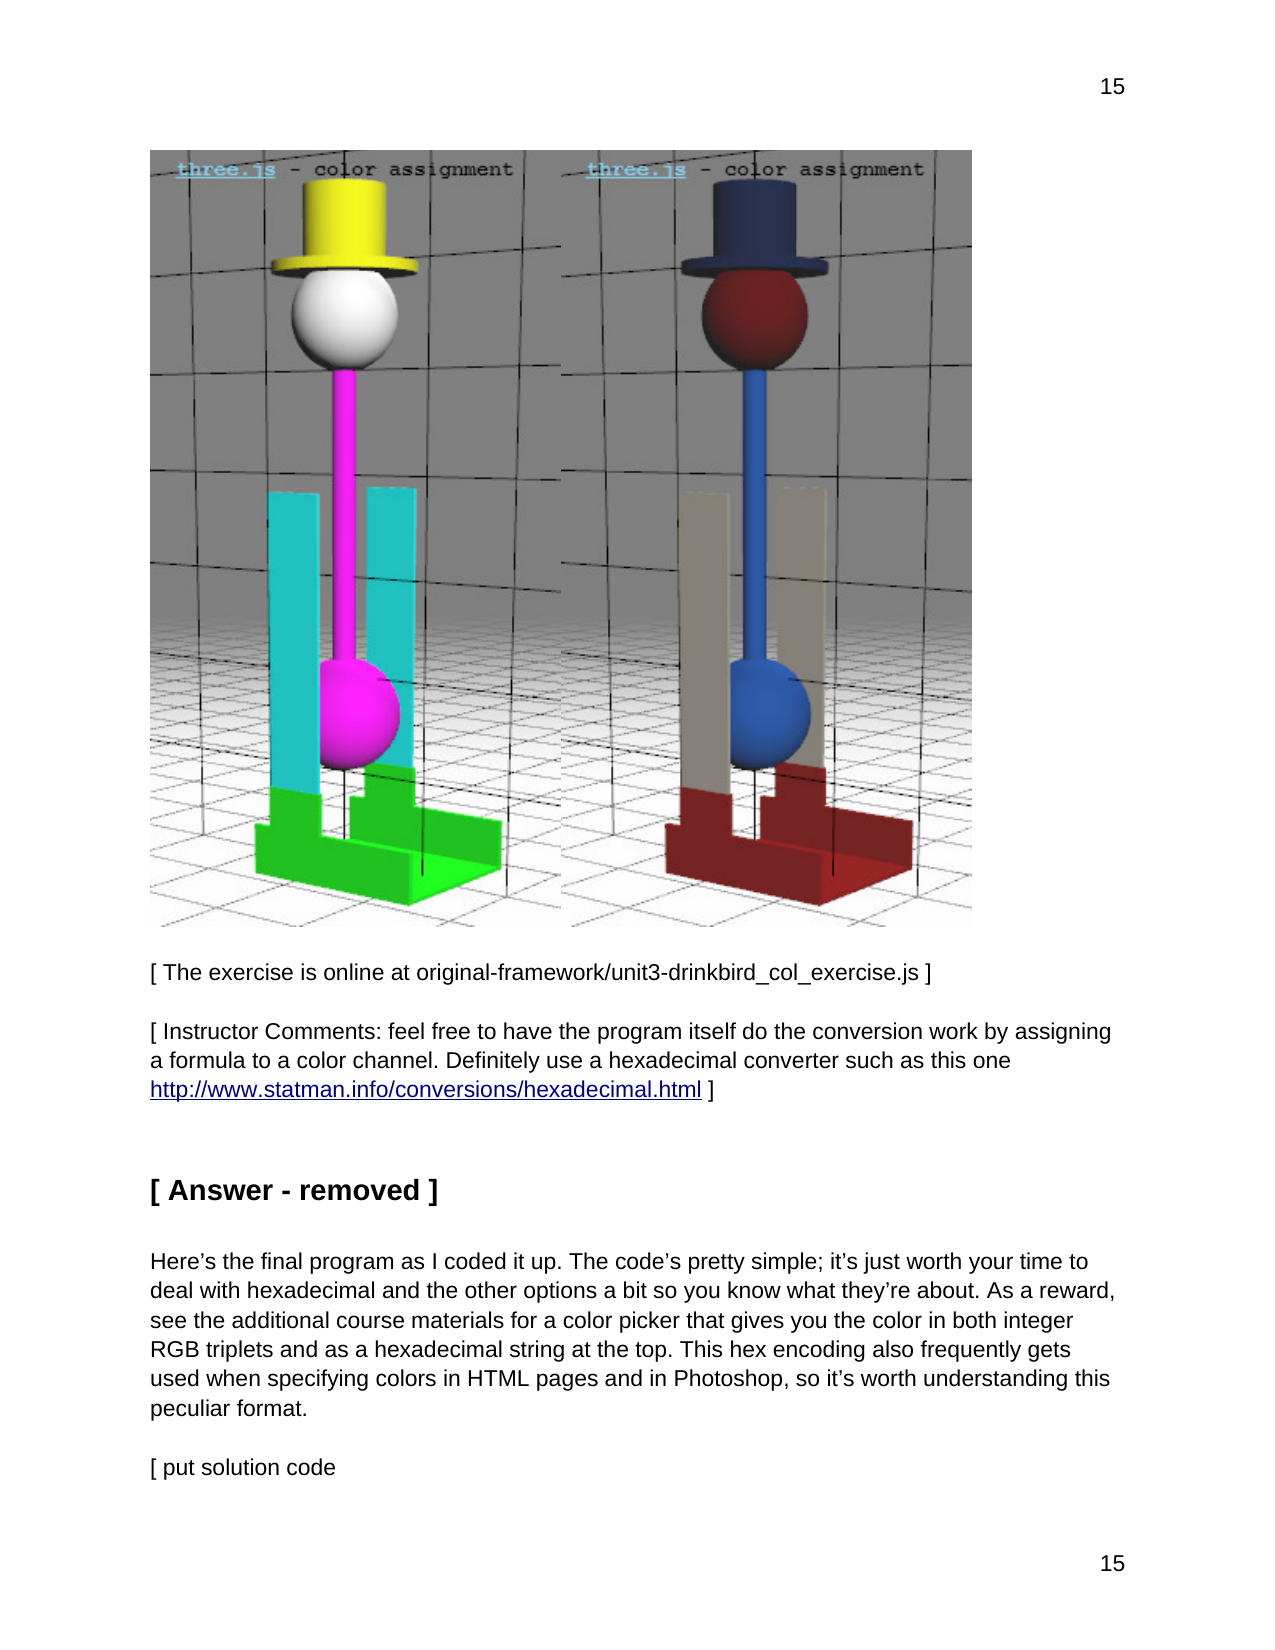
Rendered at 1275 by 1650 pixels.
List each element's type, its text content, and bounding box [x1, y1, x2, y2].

picture [150, 150, 972, 927]
text [ put solution code [150, 1454, 1125, 1480]
text [ Instructor Comments: feel free to have the program itself do the conversion work by assigning a formula to a color channel. Definitely use a hexadecimal converter such as this one http://www.statman.info/conversions/hexadecimal.html ] [150, 1018, 1125, 1103]
text [ The exercise is online at original-framework/unit3-drinkbird_col_exercise.js ] [150, 960, 1125, 985]
text Here’s the final program as I coded it up. The code’s pretty simple; it’s just worth your time to deal with hexadecimal and the other options a bit so you know what they’re about. As a reward, see the additional course materials for a color picker that gives you the color in both integer RGB triplets and as a hexadecimal string at the top. This hex encoding also frequently gets used when specifying colors in HTML pages and in Photoshop, so it’s worth understanding this peculiar format. [150, 1248, 1125, 1421]
subtitle [ Answer - removed ] [150, 1173, 1125, 1206]
